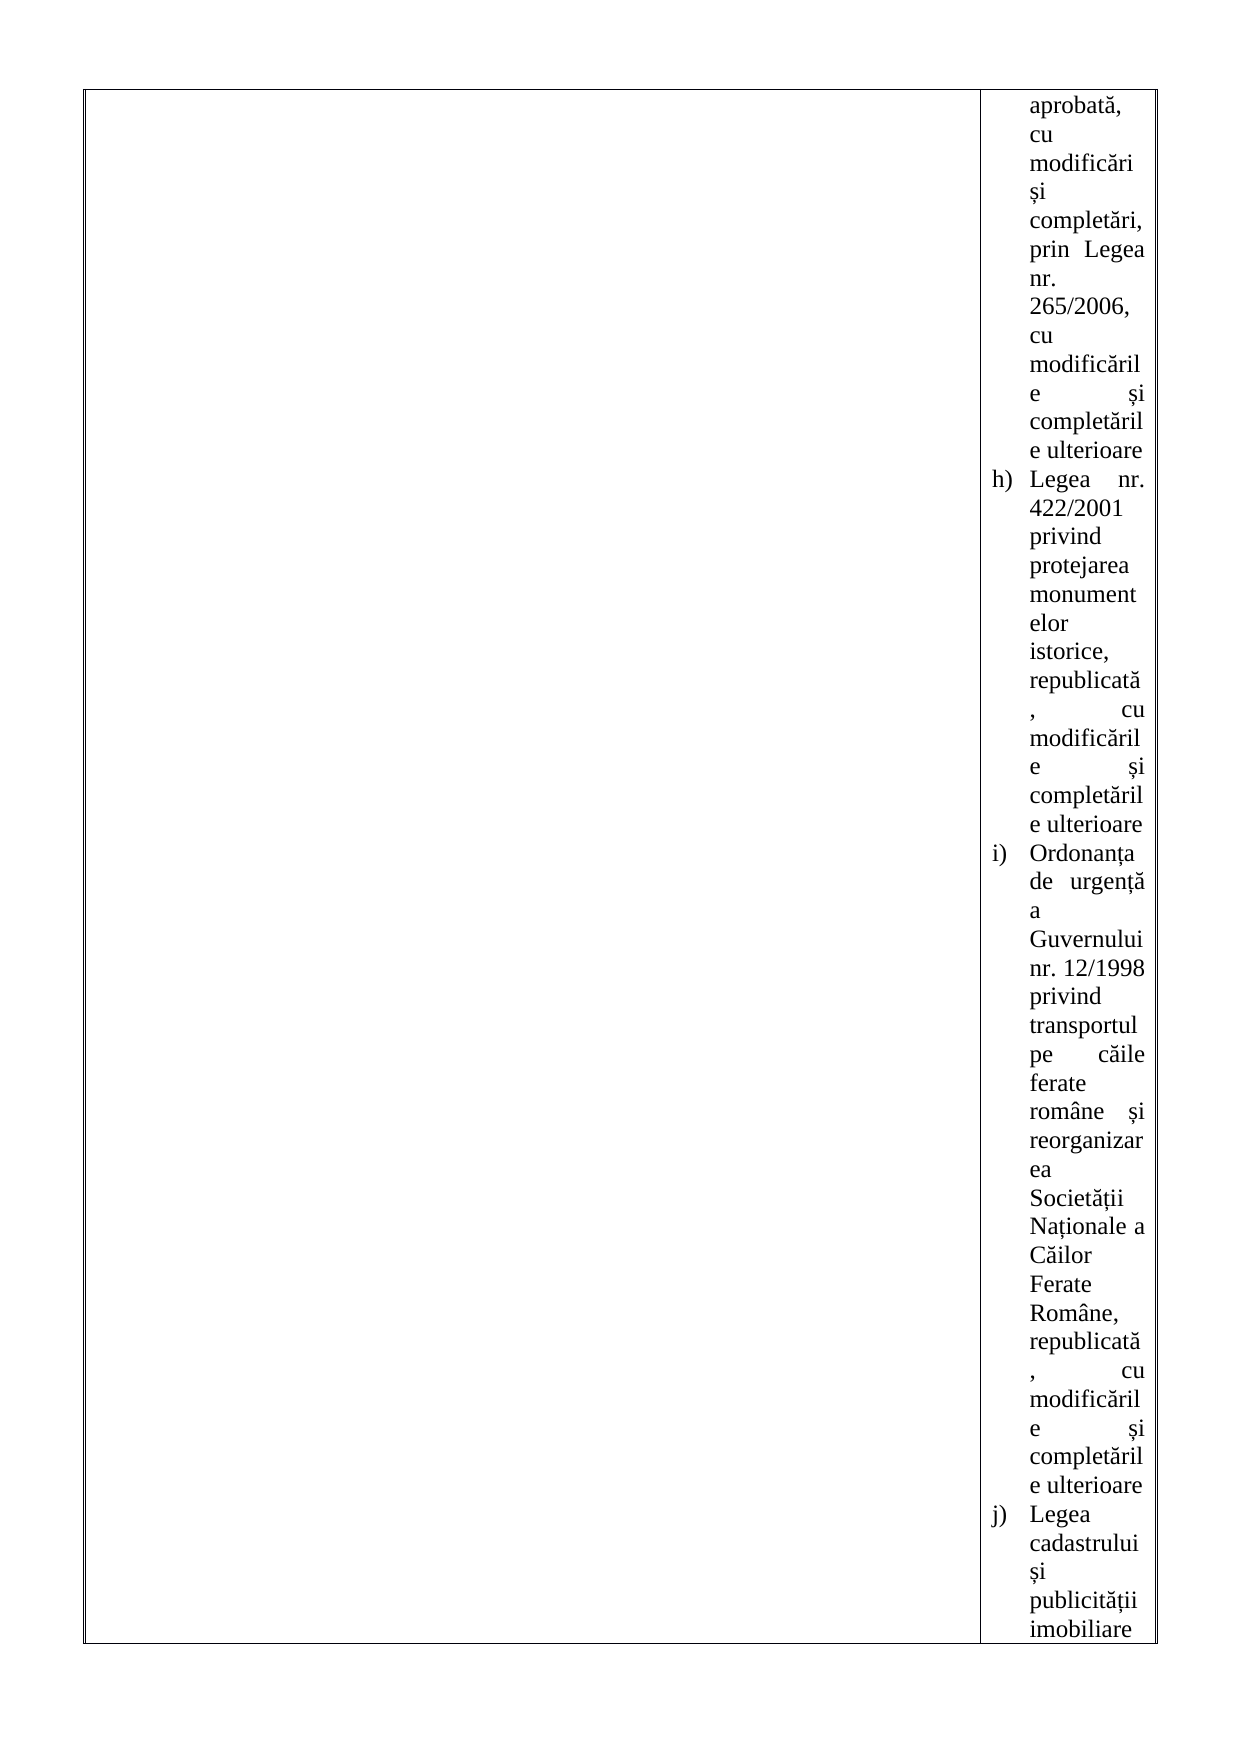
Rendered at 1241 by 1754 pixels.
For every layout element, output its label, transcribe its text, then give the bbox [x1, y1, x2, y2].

table_cell [86, 90, 980, 1643]
table_cell Proiectul de act normativ modifică și completează următoarele acte normative: Ordonanța de urgență a Guvernului nr. 111/2011 privind comunicațiile electronice, aprobată, cu modificări şi completări, prin Legea nr. 140/2012, cu modificările și completările ulterioare; Ordonanța de urgență a Guvernului nr. 22/2009 privind înființarea Autorității Naționale pentru Administrare și Reglementare în Comunicații, aprobată prin Legea nr. 113/2010, cu modificările și completările ulterioare Legea nr. 159/2016 privind regimul infrastructurii fizice a reţelelor de comunicaţii electronice, precum şi pentru stabilirea unor măsuri pentru reducerea costului instalării reţelelor de comunicaţii electronice, cu modificările şi completările ulterioare; Ordonanța de urgență a Guvernului nr. 34/2008 privind organizarea și funcționarea Sistemului național unic pentru apeluri de urgență, aprobată, cu modificări și completări, prin Legea nr. 160/2008, cu modificările și completările ulterioare; Ordonanța de urgență nr. 34/2014 privind drepturile consumatorilor în cadrul contractelor încheiate cu profesioniștii, precum și pentru modificarea și completarea unor acte normative, aprobată cu modificări și completări prin Legea nr. 157/2015, cu modificările și completările ulterioare; Legea nr. 50/1991 privind autorizarea executării lucrărilor de construcții, republicată, cu modificările și completările ulterioare Ordonanța de urgență a Guvernului nr. 195/2005 privind protecția mediului, aprobată, cu modificări și completări, prin Legea nr. 265/2006, cu modificările și completările ulterioare Legea nr. 422/2001 privind protejarea monumentelor istorice, republicată, cu modificările și completările ulterioare Ordonanța de urgență a Guvernului nr. 12/1998 privind transportul pe căile ferate române și reorganizarea Societății Naționale a Căilor Ferate Române, republicată, cu modificările și completările ulterioare Legea cadastrului și publicității imobiliare nr. 7/1996, republicată, cu modificările și completările ulterioare Legea nr. 10/1995 privind calitatea în construcții, republicată, cu modificările și completările ulterioare Legea fondului funciar nr. 18/1991, republicată, cu modificările și completările ulterioare. [981, 90, 1155, 1643]
